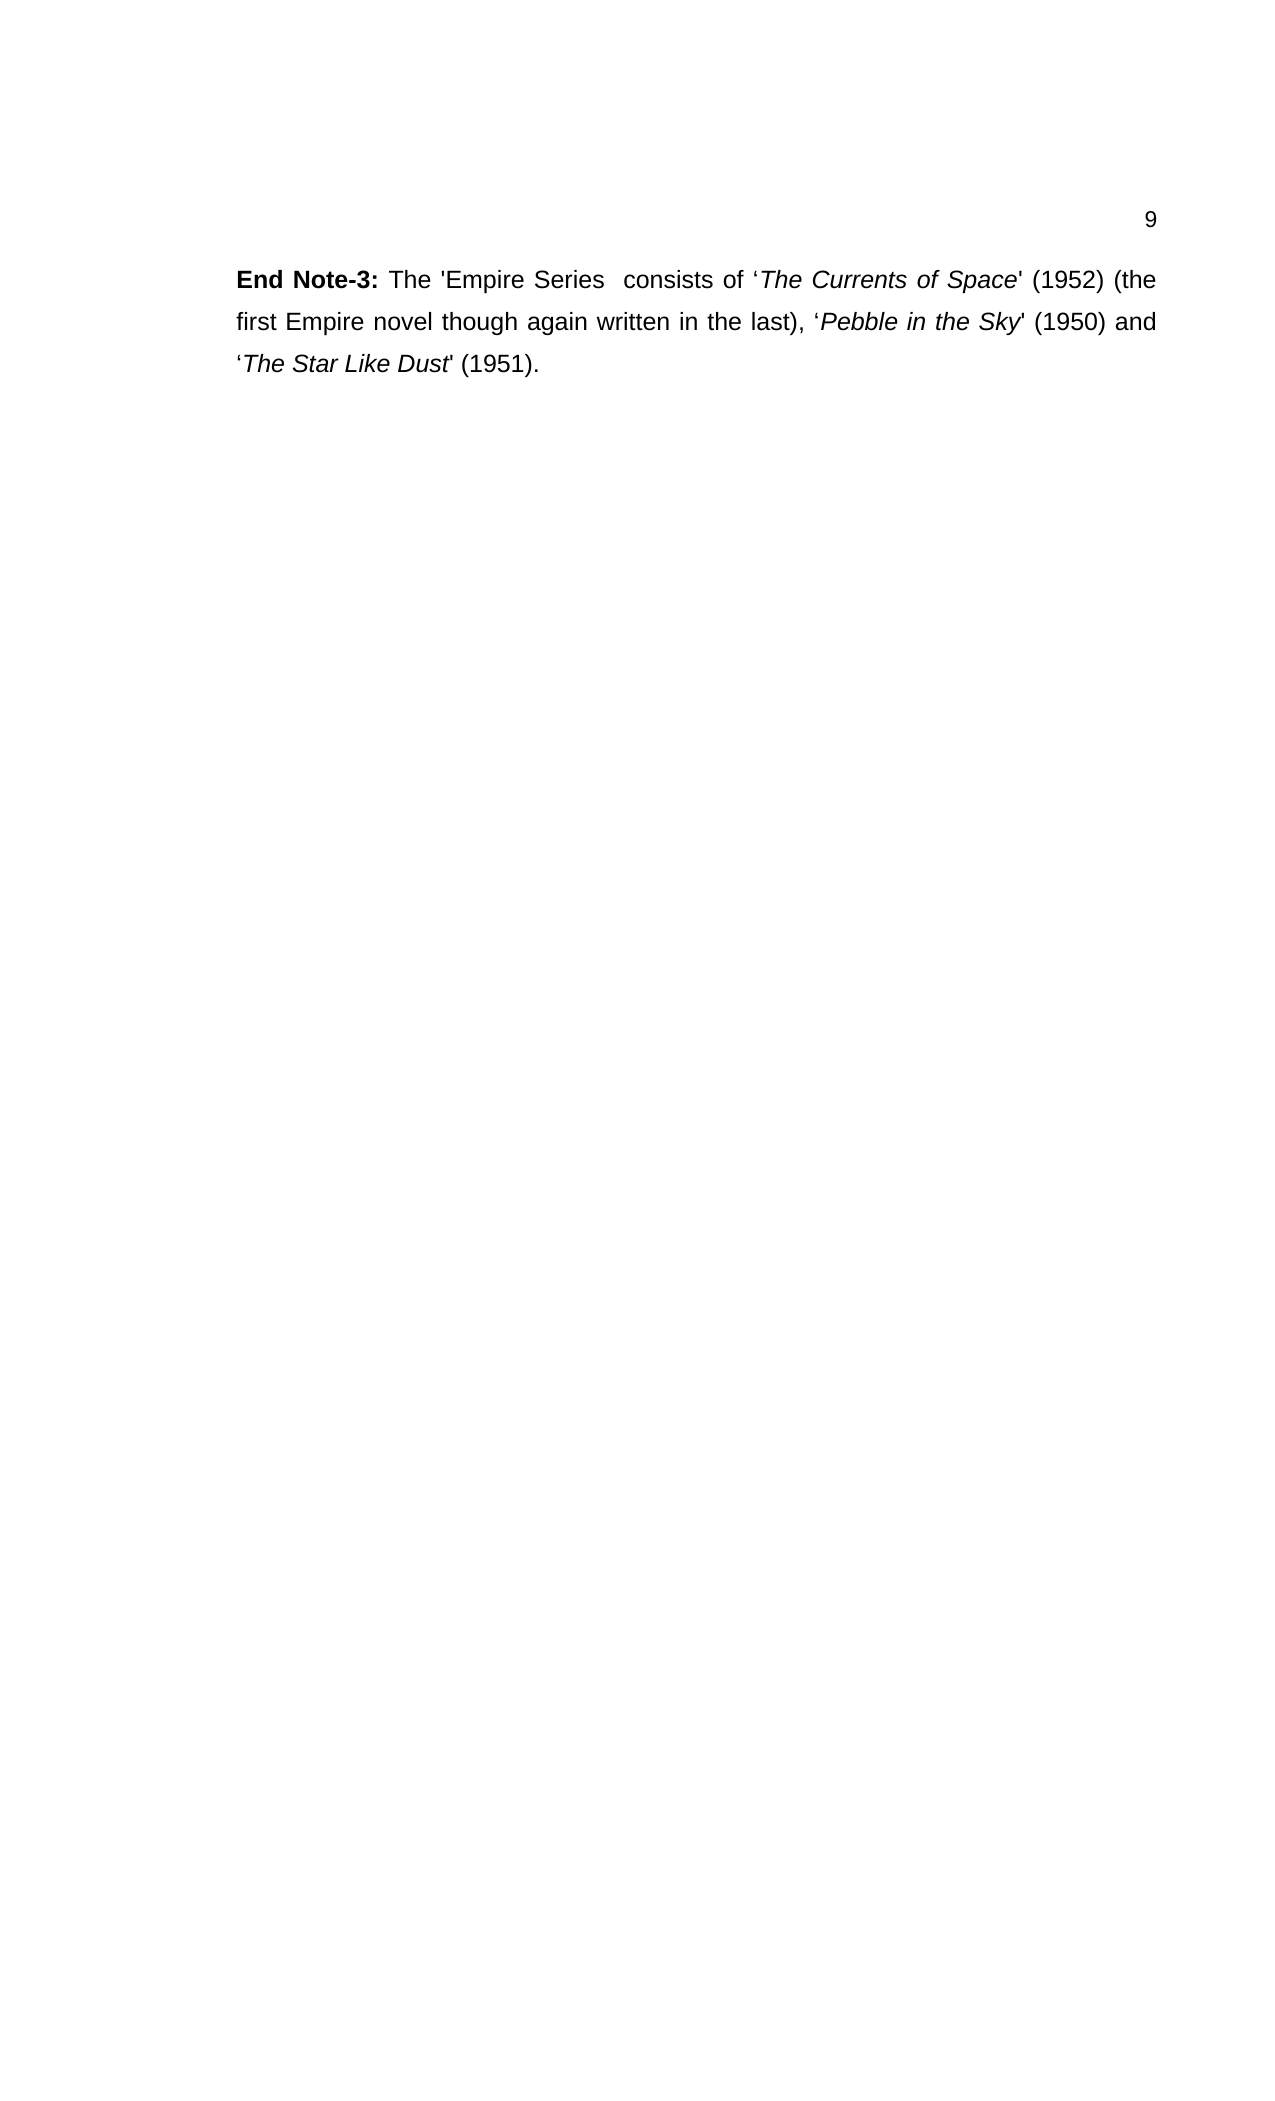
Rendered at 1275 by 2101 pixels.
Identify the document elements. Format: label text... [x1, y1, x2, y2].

text End Note-3: The 'Empire Series consists of ‘The Currents of Space' (1952) (the first Empire novel though again written in the last), ‘Pebble in the Sky' (1950) and ‘The Star Like Dust' (1951). [236, 266, 1157, 377]
